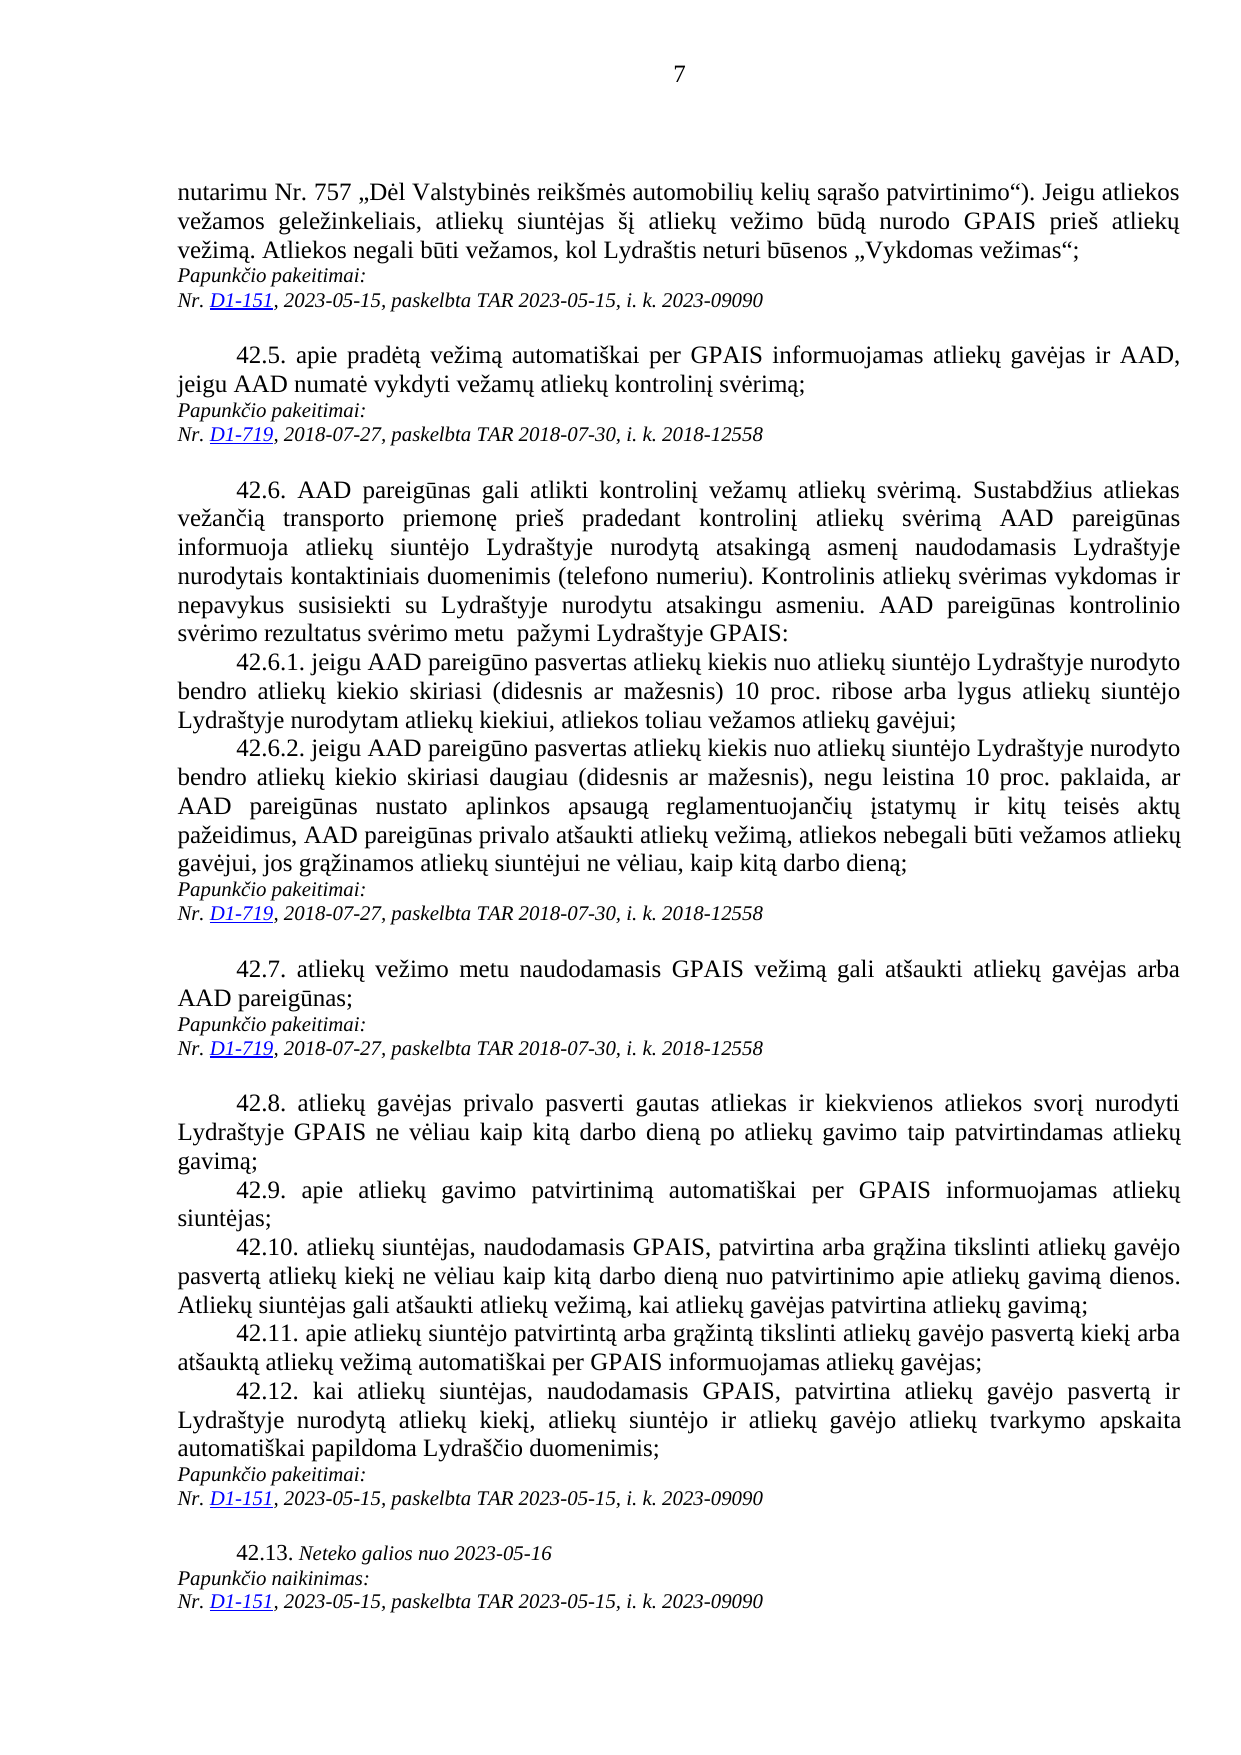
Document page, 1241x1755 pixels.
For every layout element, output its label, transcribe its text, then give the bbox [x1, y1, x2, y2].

text Nr. D1-719, 2018-07-27, paskelbta TAR 2018-07-30, i. k. 2018-12558 [177, 901, 1181, 925]
text 42.9. apie atliekų gavimo patvirtinimą automatiškai per GPAIS informuojamas atliekų siuntėjas; [177, 1175, 1181, 1232]
text Papunkčio pakeitimai: [177, 1462, 1181, 1486]
text Papunkčio pakeitimai: [177, 263, 1181, 287]
text Papunkčio pakeitimai: [177, 1012, 1181, 1036]
text 42.6.2. jeigu AAD pareigūno pasvertas atliekų kiekis nuo atliekų siuntėjo Lydraštyje nurodyto bendro atliekų kiekio skiriasi daugiau (didesnis ar mažesnis), negu leistina 10 proc. paklaida, ar AAD pareigūnas nustato aplinkos apsaugą reglamentuojančių įstatymų ir kitų teisės aktų pažeidimus, AAD pareigūnas privalo atšaukti atliekų vežimą, atliekos nebegali būti vežamos atliekų gavėjui, jos grąžinamos atliekų siuntėjui ne vėliau, kaip kitą darbo dieną; [177, 733, 1181, 877]
text Nr. D1-151, 2023-05-15, paskelbta TAR 2023-05-15, i. k. 2023-09090 [177, 287, 1181, 312]
text 42.12. kai atliekų siuntėjas, naudodamasis GPAIS, patvirtina atliekų gavėjo pasvertą ir Lydraštyje nurodytą atliekų kiekį, atliekų siuntėjo ir atliekų gavėjo atliekų tvarkymo apskaita automatiškai papildoma Lydraščio duomenimis; [177, 1376, 1181, 1462]
text Nr. D1-719, 2018-07-27, paskelbta TAR 2018-07-30, i. k. 2018-12558 [177, 1036, 1181, 1060]
text Papunkčio naikinimas: [177, 1565, 1181, 1589]
text 42.11. apie atliekų siuntėjo patvirtintą arba grąžintą tikslinti atliekų gavėjo pasvertą kiekį arba atšauktą atliekų vežimą automatiškai per GPAIS informuojamas atliekų gavėjas; [177, 1318, 1181, 1376]
text Papunkčio pakeitimai: [177, 877, 1181, 901]
text 42.13. Neteko galios nuo 2023-05-16 [177, 1539, 1181, 1565]
text 42.10. atliekų siuntėjas, naudodamasis GPAIS, patvirtina arba grąžina tikslinti atliekų gavėjo pasvertą atliekų kiekį ne vėliau kaip kitą darbo dieną nuo patvirtinimo apie atliekų gavimą dienos. Atliekų siuntėjas gali atšaukti atliekų vežimą, kai atliekų gavėjas patvirtina atliekų gavimą; [177, 1232, 1181, 1318]
text 42.8. atliekų gavėjas privalo pasverti gautas atliekas ir kiekvienos atliekos svorį nurodyti Lydraštyje GPAIS ne vėliau kaip kitą darbo dieną po atliekų gavimo taip patvirtindamas atliekų gavimą; [177, 1088, 1181, 1175]
text Nr. D1-151, 2023-05-15, paskelbta TAR 2023-05-15, i. k. 2023-09090 [177, 1589, 1181, 1613]
text 42.5. apie pradėtą vežimą automatiškai per GPAIS informuojamas atliekų gavėjas ir AAD, jeigu AAD numatė vykdyti vežamų atliekų kontrolinį svėrimą; [177, 340, 1181, 398]
text 42.7. atliekų vežimo metu naudodamasis GPAIS vežimą gali atšaukti atliekų gavėjas arba AAD pareigūnas; [177, 954, 1181, 1012]
text Nr. D1-719, 2018-07-27, paskelbta TAR 2018-07-30, i. k. 2018-12558 [177, 422, 1181, 446]
text Papunkčio pakeitimai: [177, 398, 1181, 422]
text nutarimu Nr. 757 „Dėl Valstybinės reikšmės automobilių kelių sąrašo patvirtinimo“). Jeigu atliekos vežamos geležinkeliais, atliekų siuntėjas šį atliekų vežimo būdą nurodo GPAIS prieš atliekų vežimą. Atliekos negali būti vežamos, kol Lydraštis neturi būsenos „Vykdomas vežimas“; [177, 177, 1181, 263]
text Nr. D1-151, 2023-05-15, paskelbta TAR 2023-05-15, i. k. 2023-09090 [177, 1486, 1181, 1510]
text 42.6.1. jeigu AAD pareigūno pasvertas atliekų kiekis nuo atliekų siuntėjo Lydraštyje nurodyto bendro atliekų kiekio skiriasi (didesnis ar mažesnis) 10 proc. ribose arba lygus atliekų siuntėjo Lydraštyje nurodytam atliekų kiekiui, atliekos toliau vežamos atliekų gavėjui; [177, 647, 1181, 733]
text 42.6. AAD pareigūnas gali atlikti kontrolinį vežamų atliekų svėrimą. Sustabdžius atliekas vežančią transporto priemonę prieš pradedant kontrolinį atliekų svėrimą AAD pareigūnas informuoja atliekų siuntėjo Lydraštyje nurodytą atsakingą asmenį naudodamasis Lydraštyje nurodytais kontaktiniais duomenimis (telefono numeriu). Kontrolinis atliekų svėrimas vykdomas ir nepavykus susisiekti su Lydraštyje nurodytu atsakingu asmeniu. AAD pareigūnas kontrolinio svėrimo rezultatus svėrimo metu pažymi Lydraštyje GPAIS: [177, 475, 1181, 647]
